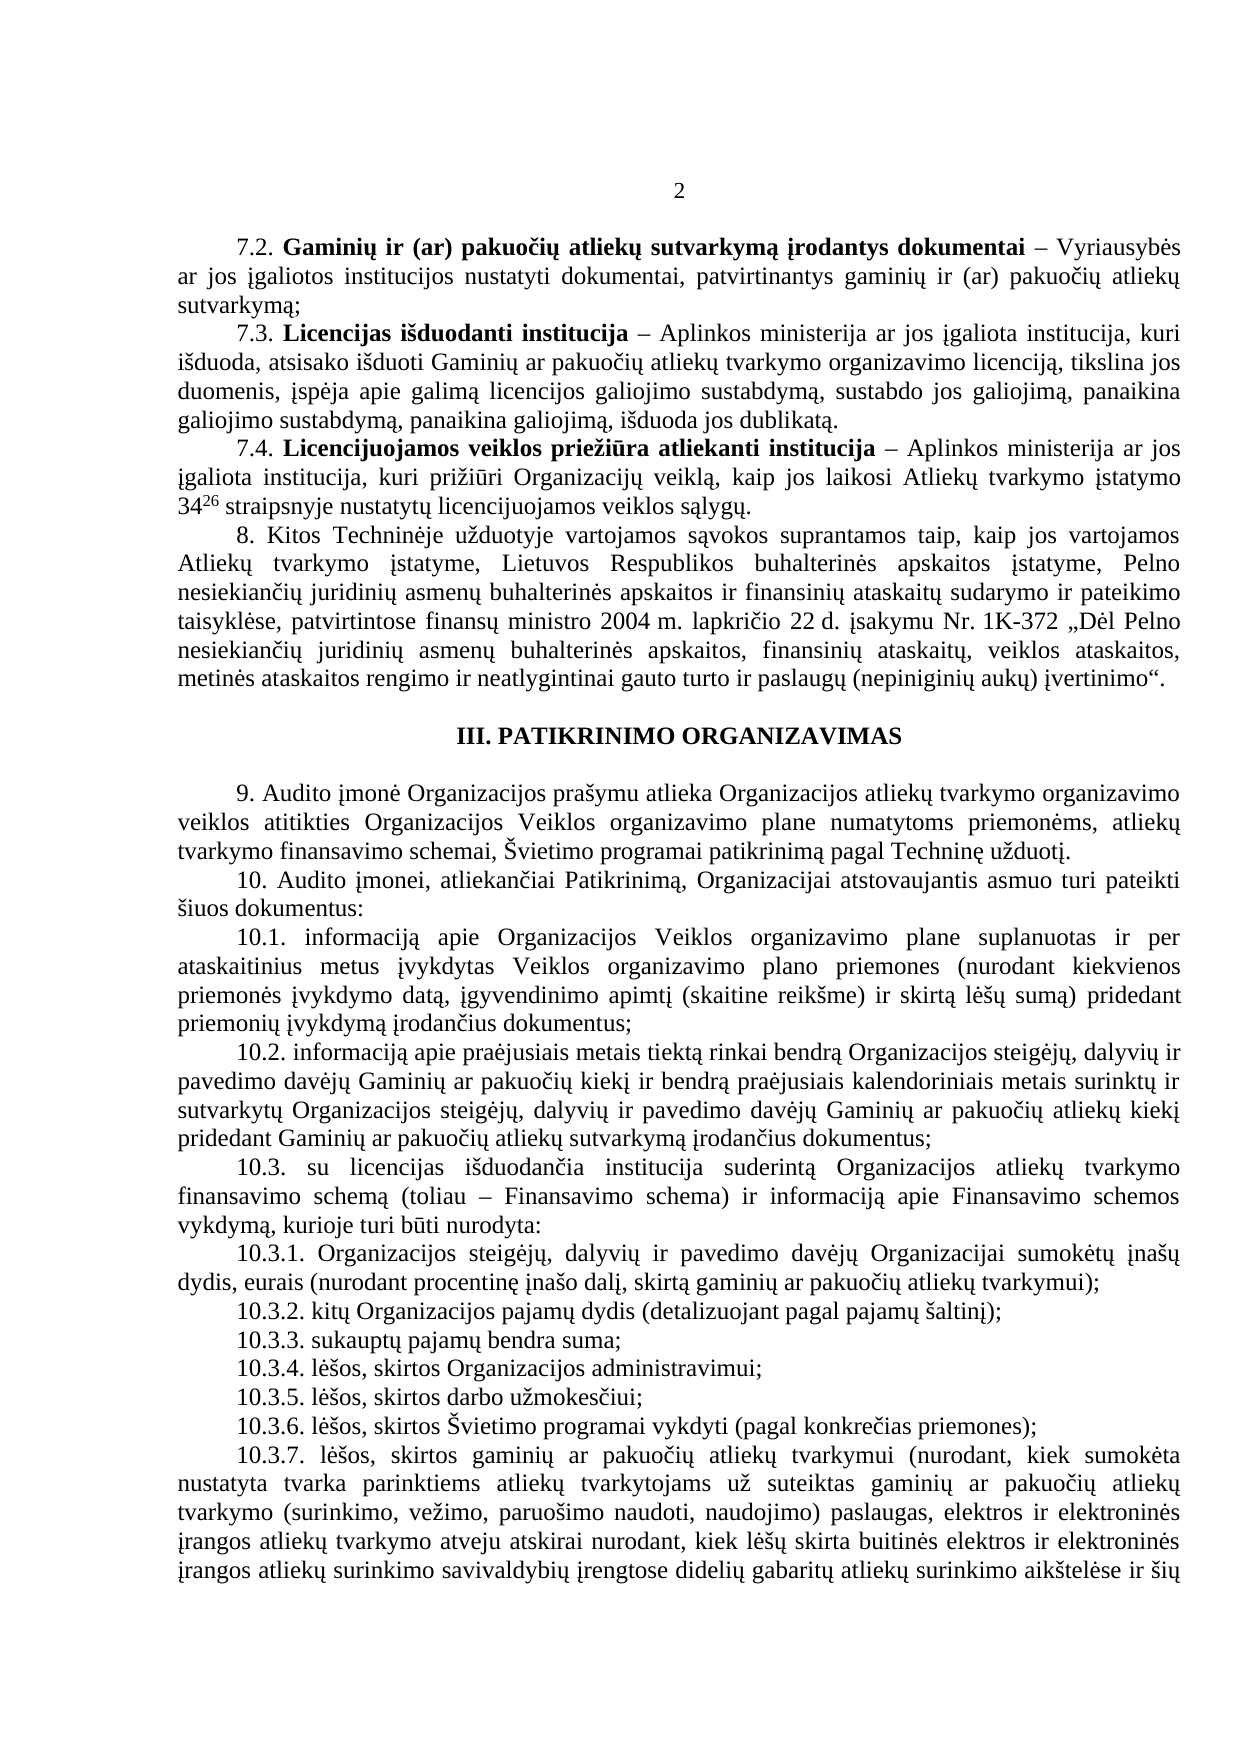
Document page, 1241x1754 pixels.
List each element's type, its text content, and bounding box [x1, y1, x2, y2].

text 10.3.5. lėšos, skirtos darbo užmokesčiui; [177, 1382, 1181, 1411]
text 7.2. Gaminių ir (ar) pakuočių atliekų sutvarkymą įrodantys dokumentai – Vyriausybės ar jos įgaliotos institucijos nustatyti dokumentai, patvirtinantys gaminių ir (ar) pakuočių atliekų sutvarkymą; [177, 232, 1181, 318]
text 10.2. informaciją apie praėjusiais metais tiektą rinkai bendrą Organizacijos steigėjų, dalyvių ir pavedimo davėjų Gaminių ar pakuočių kiekį ir bendrą praėjusiais kalendoriniais metais surinktų ir sutvarkytų Organizacijos steigėjų, dalyvių ir pavedimo davėjų Gaminių ar pakuočių atliekų kiekį pridedant Gaminių ar pakuočių atliekų sutvarkymą įrodančius dokumentus; [177, 1037, 1181, 1152]
text 10.1. informaciją apie Organizacijos Veiklos organizavimo plane suplanuotas ir per ataskaitinius metus įvykdytas Veiklos organizavimo plano priemones (nurodant kiekvienos priemonės įvykdymo datą, įgyvendinimo apimtį (skaitine reikšme) ir skirtą lėšų sumą) pridedant priemonių įvykdymą įrodančius dokumentus; [177, 922, 1181, 1037]
text 10.3. su licencijas išduodančia institucija suderintą Organizacijos atliekų tvarkymo finansavimo schemą (toliau – Finansavimo schema) ir informaciją apie Finansavimo schemos vykdymą, kurioje turi būti nurodyta: [177, 1152, 1181, 1238]
text 10.3.4. lėšos, skirtos Organizacijos administravimui; [177, 1353, 1181, 1382]
text 10.3.3. sukauptų pajamų bendra suma; [177, 1325, 1181, 1353]
text 8. Kitos Techninėje užduotyje vartojamos sąvokos suprantamos taip, kaip jos vartojamos Atliekų tvarkymo įstatyme, Lietuvos Respublikos buhalterinės apskaitos įstatyme, Pelno nesiekiančių juridinių asmenų buhalterinės apskaitos ir finansinių ataskaitų sudarymo ir pateikimo taisyklėse, patvirtintose finansų ministro 2004 m. lapkričio 22 d. įsakymu Nr. 1K-372 „Dėl Pelno nesiekiančių juridinių asmenų buhalterinės apskaitos, finansinių ataskaitų, veiklos ataskaitos, metinės ataskaitos rengimo ir neatlygintinai gauto turto ir paslaugų (nepiniginių aukų) įvertinimo“. [177, 520, 1181, 692]
text III. PATIKRINIMO ORGANIZAVIMAS [177, 721, 1181, 750]
text 10.3.1. Organizacijos steigėjų, dalyvių ir pavedimo davėjų Organizacijai sumokėtų įnašų dydis, eurais (nurodant procentinę įnašo dalį, skirtą gaminių ar pakuočių atliekų tvarkymui); [177, 1238, 1181, 1296]
text 10.3.2. kitų Organizacijos pajamų dydis (detalizuojant pagal pajamų šaltinį); [177, 1296, 1181, 1325]
text 7.3. Licencijas išduodanti institucija – Aplinkos ministerija ar jos įgaliota institucija, kuri išduoda, atsisako išduoti Gaminių ar pakuočių atliekų tvarkymo organizavimo licenciją, tikslina jos duomenis, įspėja apie galimą licencijos galiojimo sustabdymą, sustabdo jos galiojimą, panaikina galiojimo sustabdymą, panaikina galiojimą, išduoda jos dublikatą. [177, 318, 1181, 433]
text 7.4. Licencijuojamos veiklos priežiūra atliekanti institucija – Aplinkos ministerija ar jos įgaliota institucija, kuri prižiūri Organizacijų veiklą, kaip jos laikosi Atliekų tvarkymo įstatymo 3426 straipsnyje nustatytų licencijuojamos veiklos sąlygų. [177, 433, 1181, 520]
text 10.3.7. lėšos, skirtos gaminių ar pakuočių atliekų tvarkymui (nurodant, kiek sumokėta nustatyta tvarka parinktiems atliekų tvarkytojams už suteiktas gaminių ar pakuočių atliekų tvarkymo (surinkimo, vežimo, paruošimo naudoti, naudojimo) paslaugas, elektros ir elektroninės įrangos atliekų tvarkymo atveju atskirai nurodant, kiek lėšų skirta buitinės elektros ir elektroninės įrangos atliekų surinkimo savivaldybių įrengtose didelių gabaritų atliekų surinkimo aikštelėse ir šių [177, 1440, 1181, 1583]
text 10. Audito įmonei, atliekančiai Patikrinimą, Organizacijai atstovaujantis asmuo turi pateikti šiuos dokumentus: [177, 865, 1181, 922]
text 9. Audito įmonė Organizacijos prašymu atlieka Organizacijos atliekų tvarkymo organizavimo veiklos atitikties Organizacijos Veiklos organizavimo plane numatytoms priemonėms, atliekų tvarkymo finansavimo schemai, Švietimo programai patikrinimą pagal Techninę užduotį. [177, 778, 1181, 865]
text 10.3.6. lėšos, skirtos Švietimo programai vykdyti (pagal konkrečias priemones); [177, 1411, 1181, 1440]
